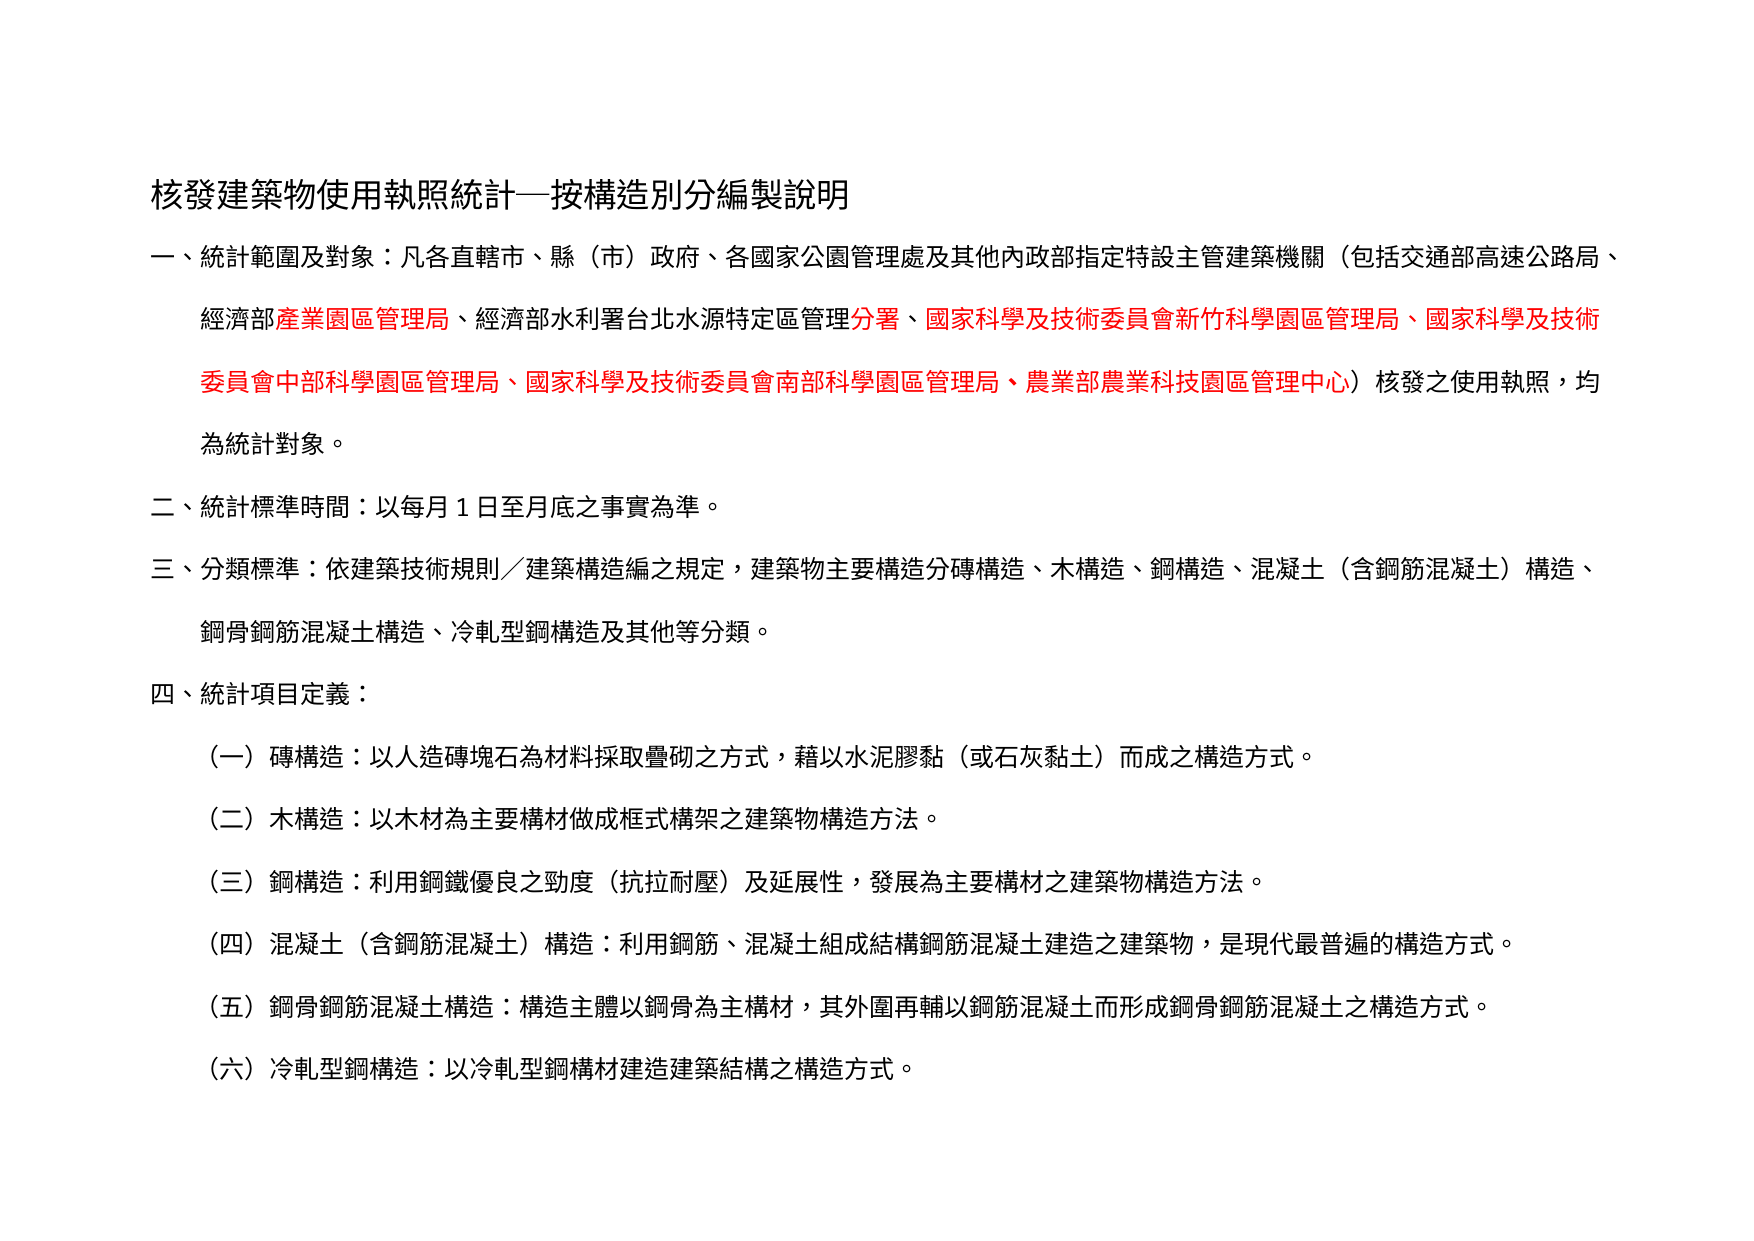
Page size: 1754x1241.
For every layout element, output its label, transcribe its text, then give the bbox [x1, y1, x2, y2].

text （五）鋼骨鋼筋混凝土構造：構造主體以鋼骨為主構材，其外圍再輔以鋼筋混凝土而形成鋼骨鋼筋混凝土之構造方式。 [194, 964, 1604, 1026]
text （一）磚構造：以人造磚塊石為材料採取疊砌之方式，藉以水泥膠黏（或石灰黏土）而成之構造方式。 [194, 714, 1604, 776]
text 經濟部產業園區管理局、經濟部水利署台北水源特定區管理分署、國家科學及技術委員會新竹科學園區管理局、國家科學及技術 [200, 276, 1604, 339]
text （三）鋼構造：利用鋼鐵優良之勁度（抗拉耐壓）及延展性，發展為主要構材之建築物構造方法。 [194, 839, 1604, 901]
text 核發建築物使用執照統計─按構造別分編製說明 [150, 151, 1604, 214]
text 一、統計範圍及對象：凡各直轄市、縣（市）政府、各國家公園管理處及其他內政部指定特設主管建築機關（包括交通部高速公路局、 [150, 214, 1604, 276]
text 為統計對象。 [200, 401, 1604, 464]
text （二）木構造：以木材為主要構材做成框式構架之建築物構造方法。 [194, 776, 1604, 839]
text （六）冷軋型鋼構造：以冷軋型鋼構材建造建築結構之構造方式。 [194, 1026, 1604, 1089]
text 二、統計標準時間：以每月1日至月底之事實為準。 [150, 464, 1604, 526]
text （四）混凝土（含鋼筋混凝土）構造：利用鋼筋、混凝土組成結構鋼筋混凝土建造之建築物，是現代最普遍的構造方式。 [194, 901, 1604, 964]
text 委員會中部科學園區管理局、國家科學及技術委員會南部科學園區管理局、農業部農業科技園區管理中心）核發之使用執照，均 [200, 339, 1604, 401]
text 四、統計項目定義： [150, 651, 1604, 714]
text 鋼骨鋼筋混凝土構造、冷軋型鋼構造及其他等分類。 [200, 589, 1604, 651]
text 三、分類標準：依建築技術規則／建築構造編之規定，建築物主要構造分磚構造、木構造、鋼構造、混凝土（含鋼筋混凝土）構造、 [150, 526, 1604, 589]
